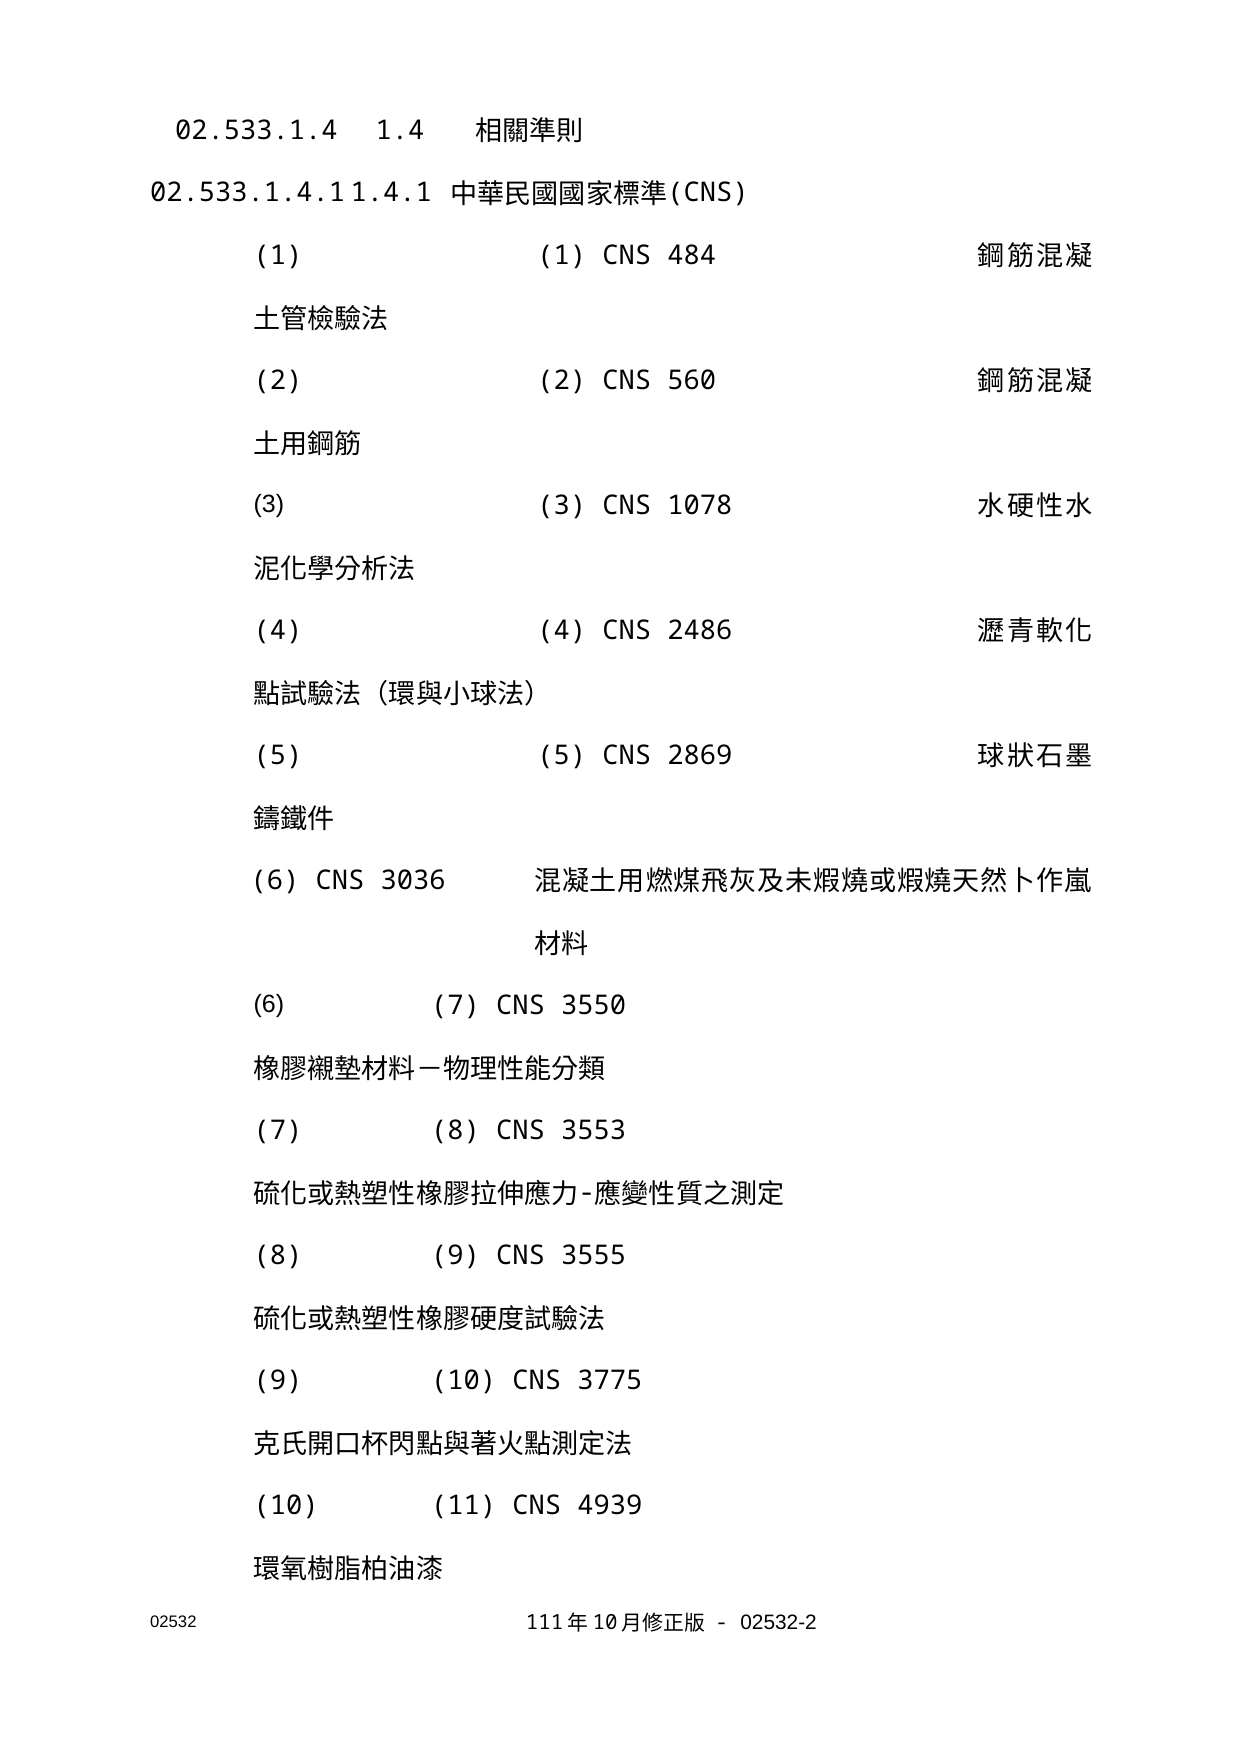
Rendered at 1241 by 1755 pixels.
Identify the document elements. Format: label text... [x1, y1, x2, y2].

subtitle (11) CNS 4939 環氧樹脂柏油漆 [253, 1472, 1093, 1597]
subtitle (1) CNS 484 鋼筋混凝土管檢驗法 [253, 222, 1093, 347]
subtitle (10) CNS 3775 克氏開口杯閃點與著火點測定法 [253, 1347, 1093, 1472]
subtitle (4) CNS 2486 瀝青軟化點試驗法（環與小球法） [253, 597, 1093, 722]
subtitle (5) CNS 2869 球狀石墨鑄鐵件 [253, 722, 1093, 847]
subtitle (3) CNS 1078 水硬性水泥化學分析法 [253, 472, 1093, 597]
subtitle 1.4 相關準則 [175, 97, 1093, 160]
subtitle (9) CNS 3555 硫化或熱塑性橡膠硬度試驗法 [253, 1222, 1093, 1347]
subtitle 1.4.1 中華民國國家標準(CNS) [150, 160, 1093, 222]
subtitle (8) CNS 3553 硫化或熱塑性橡膠拉伸應力-應變性質之測定 [253, 1097, 1093, 1222]
subtitle (2) CNS 560 鋼筋混凝土用鋼筋 [253, 347, 1093, 472]
subtitle (7) CNS 3550 橡膠襯墊材料－物理性能分類 [253, 972, 1093, 1097]
text (6) CNS 3036 混凝土用燃煤飛灰及未煆燒或煆燒天然卜作嵐材料 [250, 847, 1093, 972]
